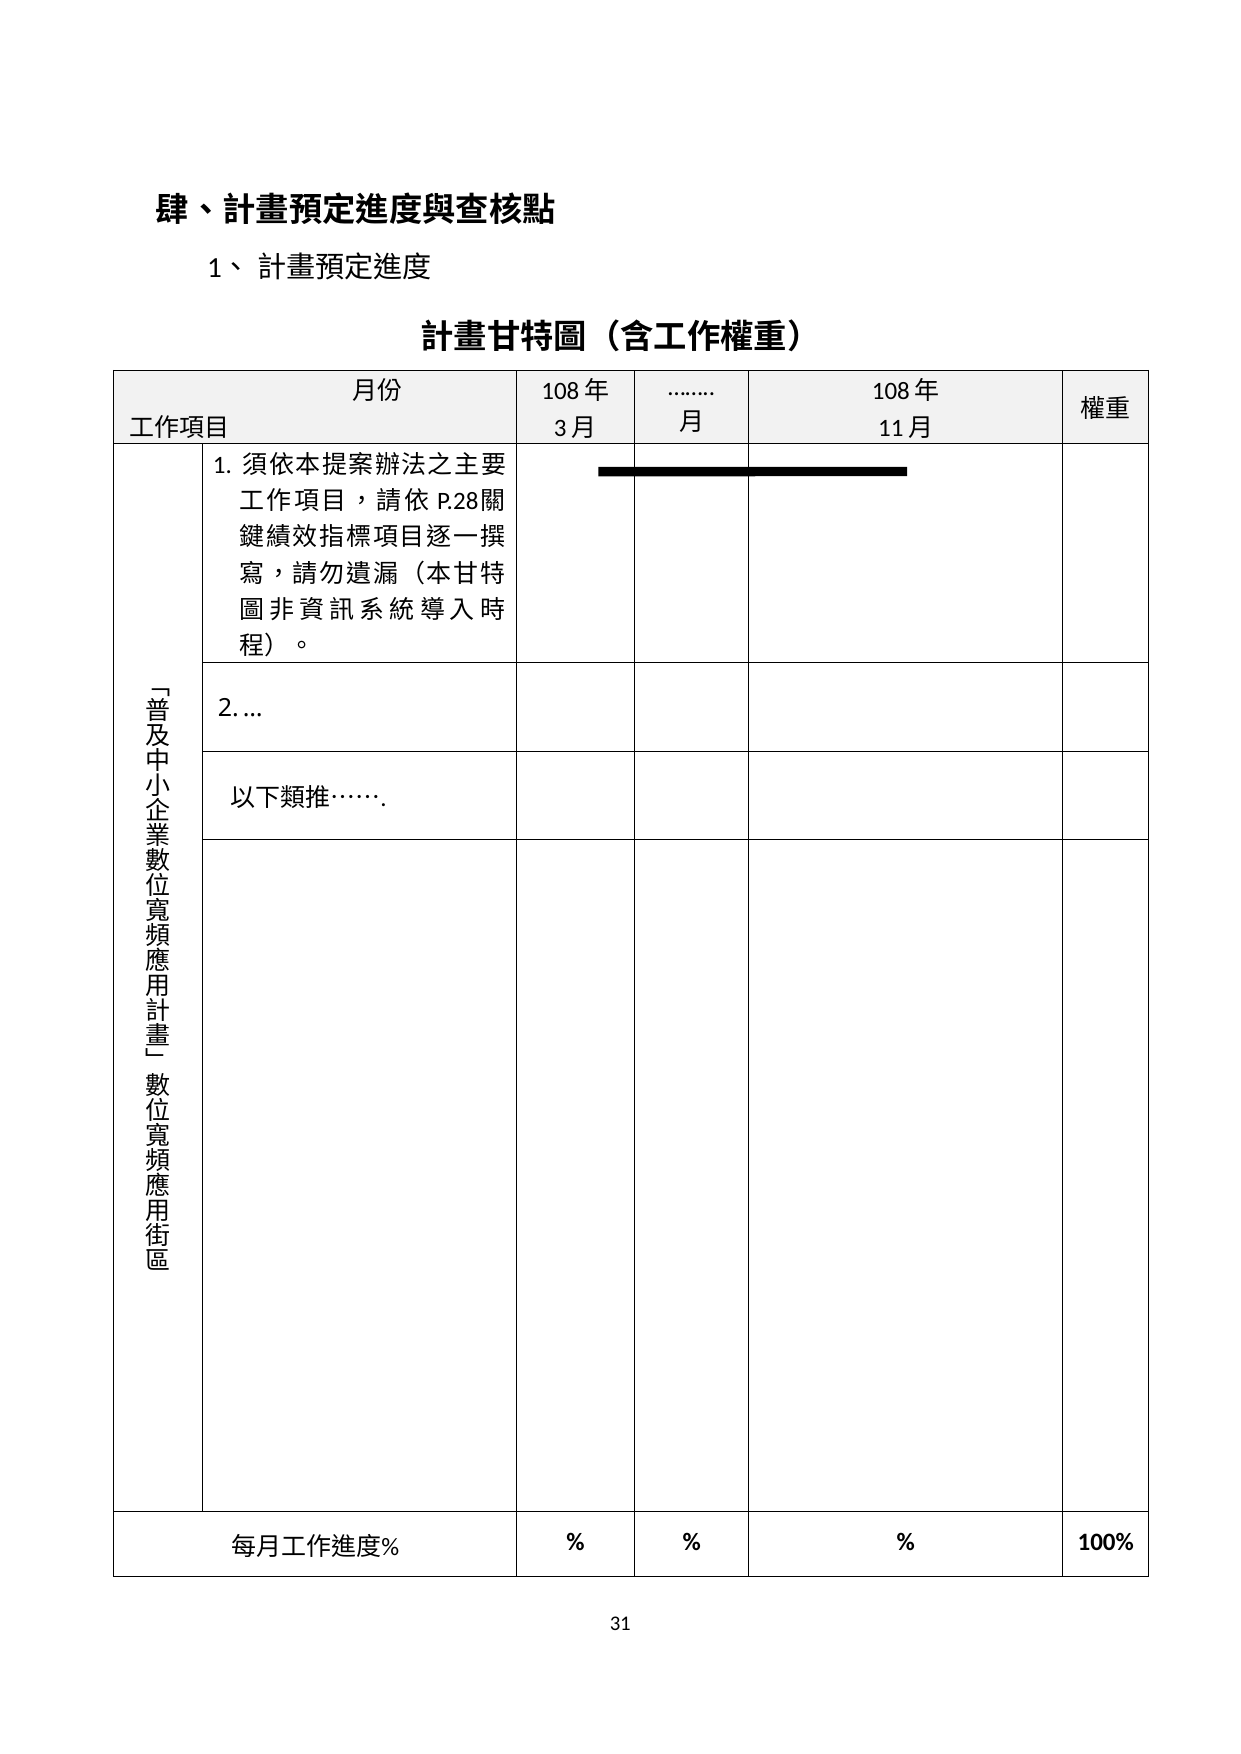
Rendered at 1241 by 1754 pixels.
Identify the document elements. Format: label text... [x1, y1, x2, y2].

table_header 108年 3月 [517, 371, 634, 443]
table_cell [635, 444, 748, 466]
table_cell [1063, 840, 1148, 1511]
table_header 108年 11月 [749, 371, 1062, 443]
table_cell [635, 477, 748, 662]
table_cell 「普及中小企業數位寬頻應用計畫」數位寬頻應用街區 [114, 444, 202, 1511]
table_cell [517, 840, 634, 1511]
table_cell 每月工作進度% [114, 1512, 516, 1576]
table_cell [1063, 663, 1148, 751]
table_cell [635, 663, 748, 751]
list 計畫預定進度 [207, 244, 1122, 286]
table_cell [749, 840, 1062, 1511]
table_cell 須依本提案辦法之主要工作項目，請依P.26關鍵績效指標項目逐一撰寫，請勿遺漏（本甘特圖非資訊系統導入時程）。 [203, 444, 516, 662]
table_cell … [203, 663, 516, 751]
text 肆、計畫預定進度與查核點 [156, 181, 1122, 231]
table_cell [1063, 752, 1148, 839]
table_header 月份 工作項目 [114, 371, 516, 443]
table_cell [1063, 444, 1148, 662]
table_cell [749, 444, 1062, 662]
table_cell % [635, 1512, 748, 1576]
table_cell [203, 840, 516, 1511]
table_cell [635, 752, 748, 839]
table_header 權重 [1063, 371, 1148, 443]
table_cell [749, 752, 1062, 839]
text 計畫甘特圖（含工作權重） [118, 316, 1122, 357]
table_cell [517, 752, 634, 839]
table_header …….. 月 [635, 371, 748, 443]
table_cell [749, 663, 1062, 751]
table_cell % [749, 1512, 1062, 1576]
table_cell [517, 663, 634, 751]
table_cell [517, 444, 634, 662]
table_cell 以下類推……. [203, 752, 516, 839]
table_cell % [517, 1512, 634, 1576]
table_cell [635, 840, 748, 1511]
table_cell 100% [1063, 1512, 1148, 1576]
